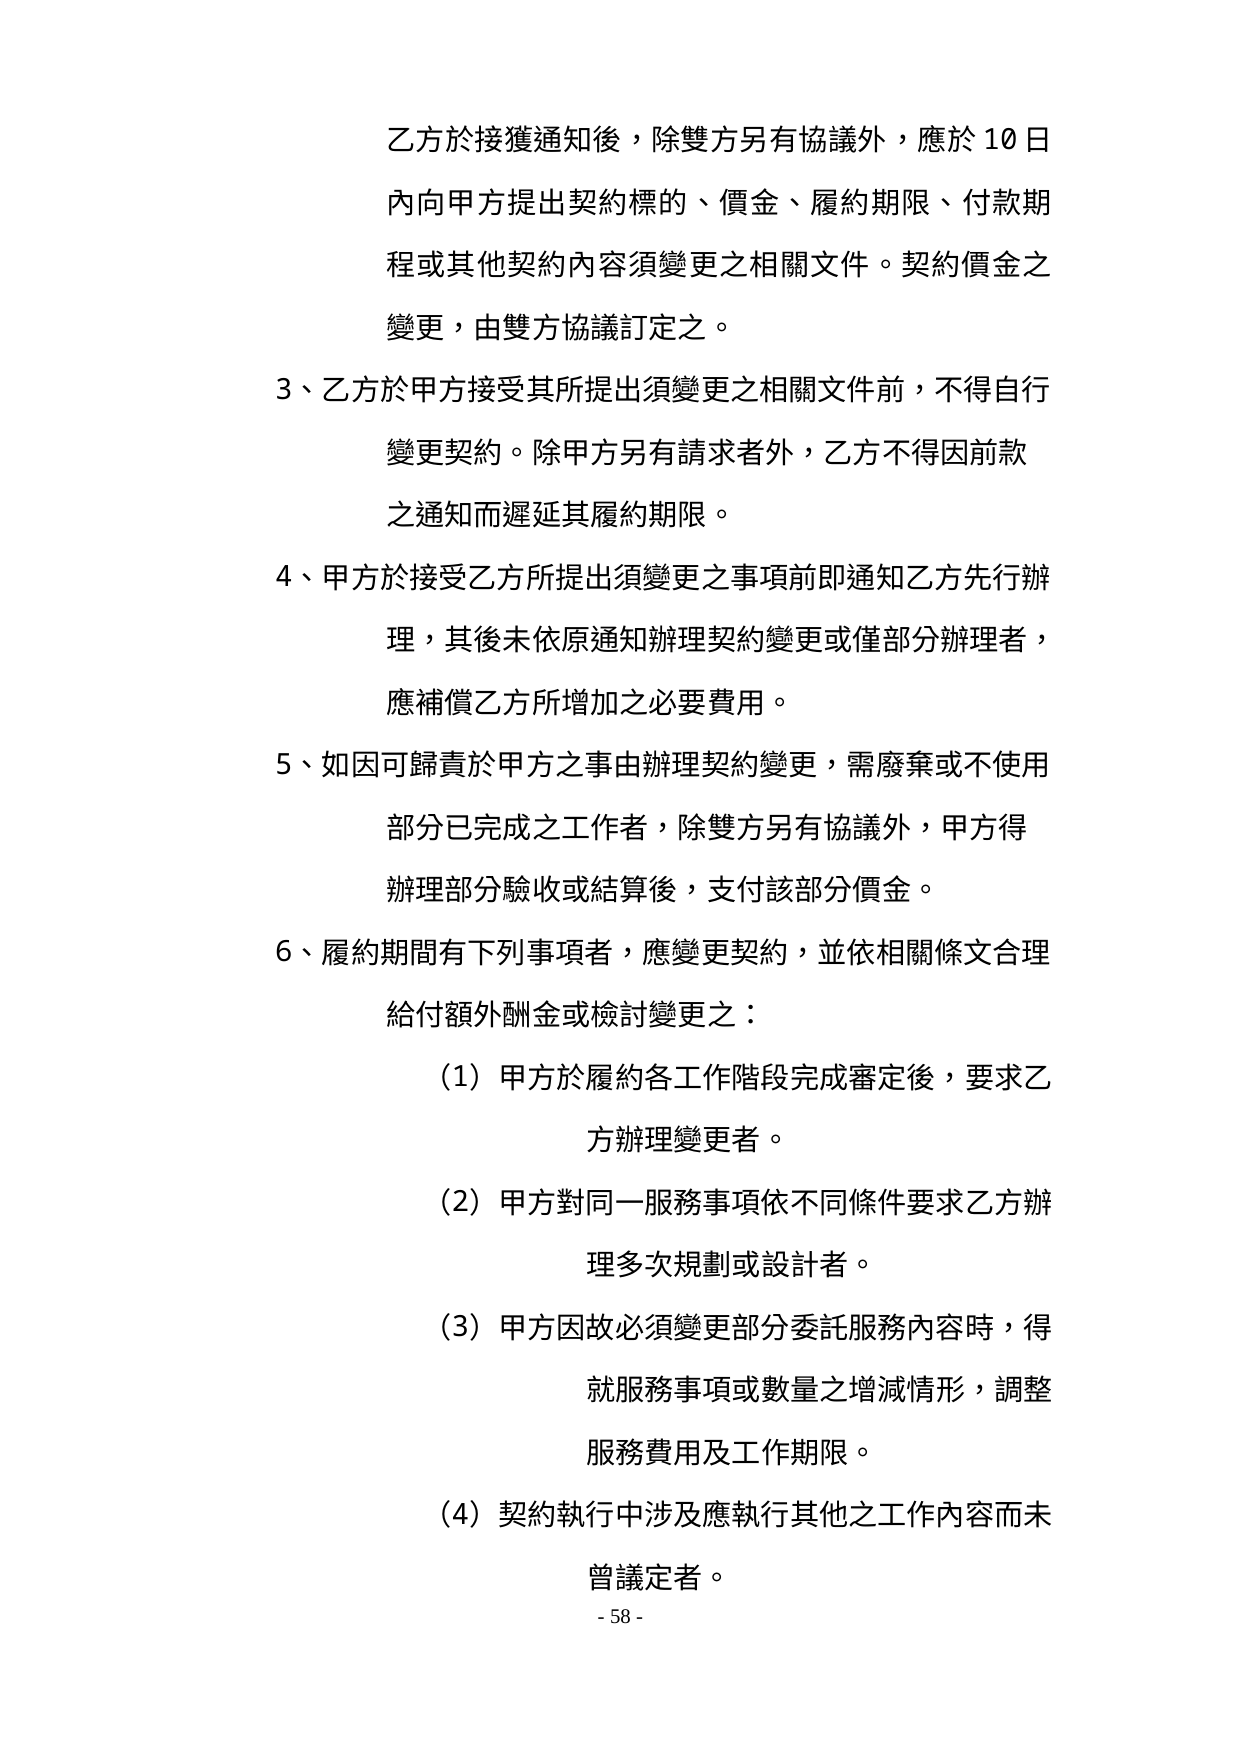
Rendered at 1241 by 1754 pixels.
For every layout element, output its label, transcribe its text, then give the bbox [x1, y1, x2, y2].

list 甲方於接受乙方所提出須變更之事項前即通知乙方先行辦理，其後未依原通知辦理契約變更或僅部分辦理者，應補償乙方所增加之必要費用。 [275, 534, 1053, 721]
list 甲方對同一服務事項依不同條件要求乙方辦理多次規劃或設計者。 [422, 1159, 1053, 1284]
list 契約執行中涉及應執行其他之工作內容而未曾議定者。 [422, 1471, 1053, 1596]
list 乙方於甲方接受其所提出須變更之相關文件前，不得自行變更契約。除甲方另有請求者外，乙方不得因前款之通知而遲延其履約期限。 [275, 346, 1053, 534]
list 甲方因故必須變更部分委託服務內容時，得就服務事項或數量之增減情形，調整服務費用及工作期限。 [422, 1284, 1053, 1471]
list 甲方於必要時得於契約所約定之範圍內通知乙方變更契約，乙方於接獲通知後，除雙方另有協議外，應於10日內向甲方提出契約標的、價金、履約期限、付款期程或其他契約內容須變更之相關文件。契約價金之變更，由雙方協議訂定之。 [275, 96, 1053, 346]
list 履約期間有下列事項者，應變更契約，並依相關條文合理給付額外酬金或檢討變更之： [275, 909, 1053, 1034]
list 甲方於履約各工作階段完成審定後，要求乙方辦理變更者。 [422, 1034, 1053, 1159]
list 如因可歸責於甲方之事由辦理契約變更，需廢棄或不使用部分已完成之工作者，除雙方另有協議外，甲方得辦理部分驗收或結算後，支付該部分價金。 [275, 721, 1053, 909]
